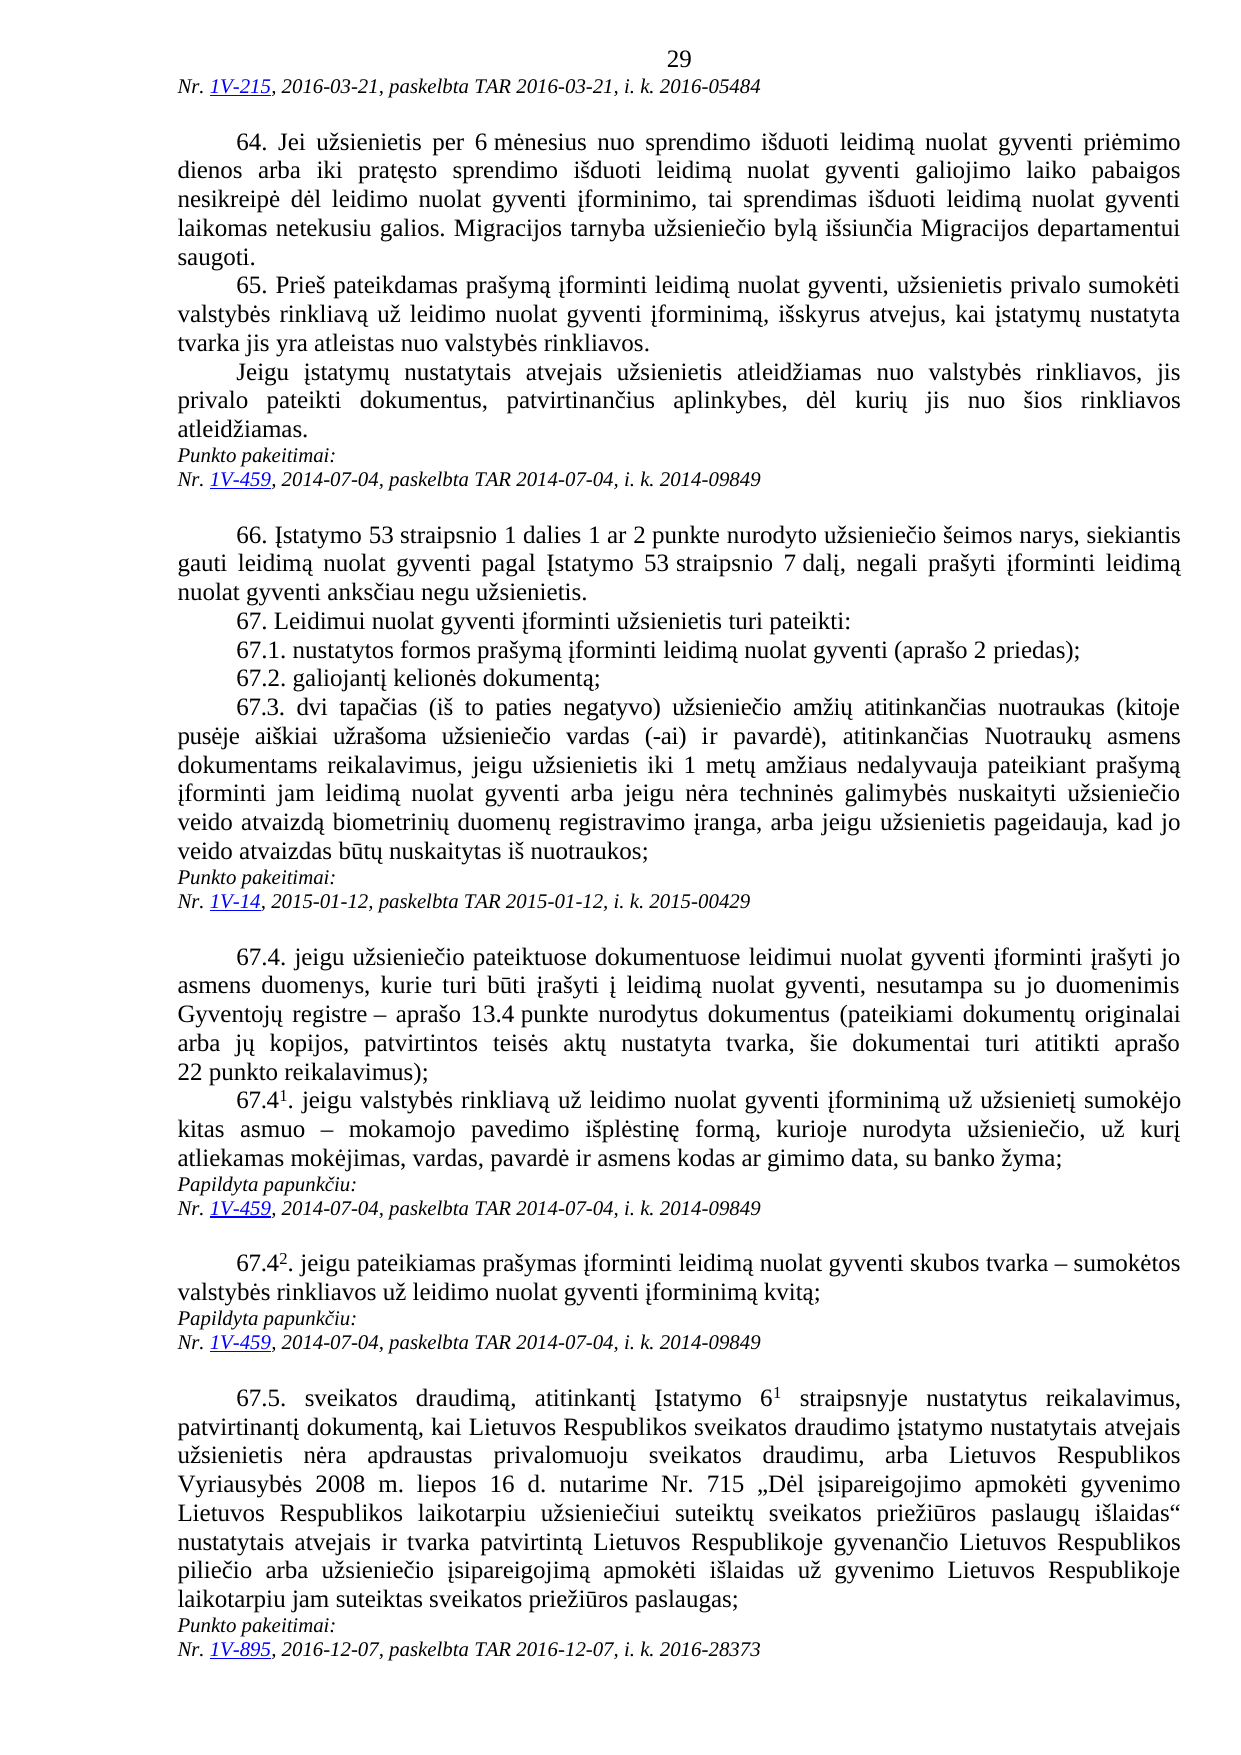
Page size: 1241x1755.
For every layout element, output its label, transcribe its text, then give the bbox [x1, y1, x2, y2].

text Nr. 1V-14, 2015-01-12, paskelbta TAR 2015-01-12, i. k. 2015-00429 [177, 889, 1181, 913]
text Punkto pakeitimai: [177, 865, 1181, 889]
text Papildyta papunkčiu: [177, 1306, 1181, 1330]
text 67.4. jeigu užsieniečio pateiktuose dokumentuose leidimui nuolat gyventi įforminti įrašyti jo asmens duomenys, kurie turi būti įrašyti į leidimą nuolat gyventi, nesutampa su jo duomenimis Gyventojų registre – aprašo 13.4 punkte nurodytus dokumentus (pateikiami dokumentų originalai arba jų kopijos, patvirtintos teisės aktų nustatyta tvarka, šie dokumentai turi atitikti aprašo 22 punkto reikalavimus); [177, 942, 1181, 1085]
text 64. Jei užsienietis per 6 mėnesius nuo sprendimo išduoti leidimą nuolat gyventi priėmimo dienos arba iki pratęsto sprendimo išduoti leidimą nuolat gyventi galiojimo laiko pabaigos nesikreipė dėl leidimo nuolat gyventi įforminimo, tai sprendimas išduoti leidimą nuolat gyventi laikomas netekusiu galios. Migracijos tarnyba užsieniečio bylą išsiunčia Migracijos departamentui saugoti. [177, 127, 1181, 270]
text Jeigu įstatymų nustatytais atvejais užsienietis atleidžiamas nuo valstybės rinkliavos, jis privalo pateikti dokumentus, patvirtinančius aplinkybes, dėl kurių jis nuo šios rinkliavos atleidžiamas. [177, 357, 1181, 443]
text 67.2. galiojantį kelionės dokumentą; [177, 663, 1181, 692]
text Nr. 1V-459, 2014-07-04, paskelbta TAR 2014-07-04, i. k. 2014-09849 [177, 1330, 1181, 1354]
text 67.3. dvi tapačias (iš to paties negatyvo) užsieniečio amžių atitinkančias nuotraukas (kitoje pusėje aiškiai užrašoma užsieniečio vardas (-ai) ir pavardė), atitinkančias Nuotraukų asmens dokumentams reikalavimus, jeigu užsienietis iki 1 metų amžiaus nedalyvauja pateikiant prašymą įforminti jam leidimą nuolat gyventi arba jeigu nėra techninės galimybės nuskaityti užsieniečio veido atvaizdą biometrinių duomenų registravimo įranga, arba jeigu užsienietis pageidauja, kad jo veido atvaizdas būtų nuskaitytas iš nuotraukos; [177, 692, 1181, 865]
text Nr. 1V-459, 2014-07-04, paskelbta TAR 2014-07-04, i. k. 2014-09849 [177, 1196, 1181, 1220]
text Nr. 1V-895, 2016-12-07, paskelbta TAR 2016-12-07, i. k. 2016-28373 [177, 1637, 1181, 1661]
text 67.1. nustatytos formos prašymą įforminti leidimą nuolat gyventi (aprašo 2 priedas); [177, 635, 1181, 663]
text Punkto pakeitimai: [177, 1613, 1181, 1637]
text 67.5. sveikatos draudimą, atitinkantį Įstatymo 61 straipsnyje nustatytus reikalavimus, patvirtinantį dokumentą, kai Lietuvos Respublikos sveikatos draudimo įstatymo nustatytais atvejais užsienietis nėra apdraustas privalomuoju sveikatos draudimu, arba Lietuvos Respublikos Vyriausybės 2008 m. liepos 16 d. nutarime Nr. 715 „Dėl įsipareigojimo apmokėti gyvenimo Lietuvos Respublikos laikotarpiu užsieniečiui suteiktų sveikatos priežiūros paslaugų išlaidas“ nustatytais atvejais ir tvarka patvirtintą Lietuvos Respublikoje gyvenančio Lietuvos Respublikos piliečio arba užsieniečio įsipareigojimą apmokėti išlaidas už gyvenimo Lietuvos Respublikoje laikotarpiu jam suteiktas sveikatos priežiūros paslaugas; [177, 1383, 1181, 1613]
text 65. Prieš pateikdamas prašymą įforminti leidimą nuolat gyventi, užsienietis privalo sumokėti valstybės rinkliavą už leidimo nuolat gyventi įforminimą, išskyrus atvejus, kai įstatymų nustatyta tvarka jis yra atleistas nuo valstybės rinkliavos. [177, 270, 1181, 357]
text 67.41. jeigu valstybės rinkliavą už leidimo nuolat gyventi įforminimą už užsienietį sumokėjo kitas asmuo – mokamojo pavedimo išplėstinę formą, kurioje nurodyta užsieniečio, už kurį atliekamas mokėjimas, vardas, pavardė ir asmens kodas ar gimimo data, su banko žyma; [177, 1085, 1181, 1172]
text Nr. 1V-215, 2016-03-21, paskelbta TAR 2016-03-21, i. k. 2016-05484 [177, 74, 1181, 98]
text 67.42. jeigu pateikiamas prašymas įforminti leidimą nuolat gyventi skubos tvarka – sumokėtos valstybės rinkliavos už leidimo nuolat gyventi įforminimą kvitą; [177, 1248, 1181, 1306]
text 66. Įstatymo 53 straipsnio 1 dalies 1 ar 2 punkte nurodyto užsieniečio šeimos narys, siekiantis gauti leidimą nuolat gyventi pagal Įstatymo 53 straipsnio 7 dalį, negali prašyti įforminti leidimą nuolat gyventi anksčiau negu užsienietis. [177, 520, 1181, 606]
text Punkto pakeitimai: [177, 443, 1181, 467]
text Nr. 1V-459, 2014-07-04, paskelbta TAR 2014-07-04, i. k. 2014-09849 [177, 467, 1181, 491]
text 67. Leidimui nuolat gyventi įforminti užsienietis turi pateikti: [177, 606, 1181, 635]
text Papildyta papunkčiu: [177, 1172, 1181, 1196]
